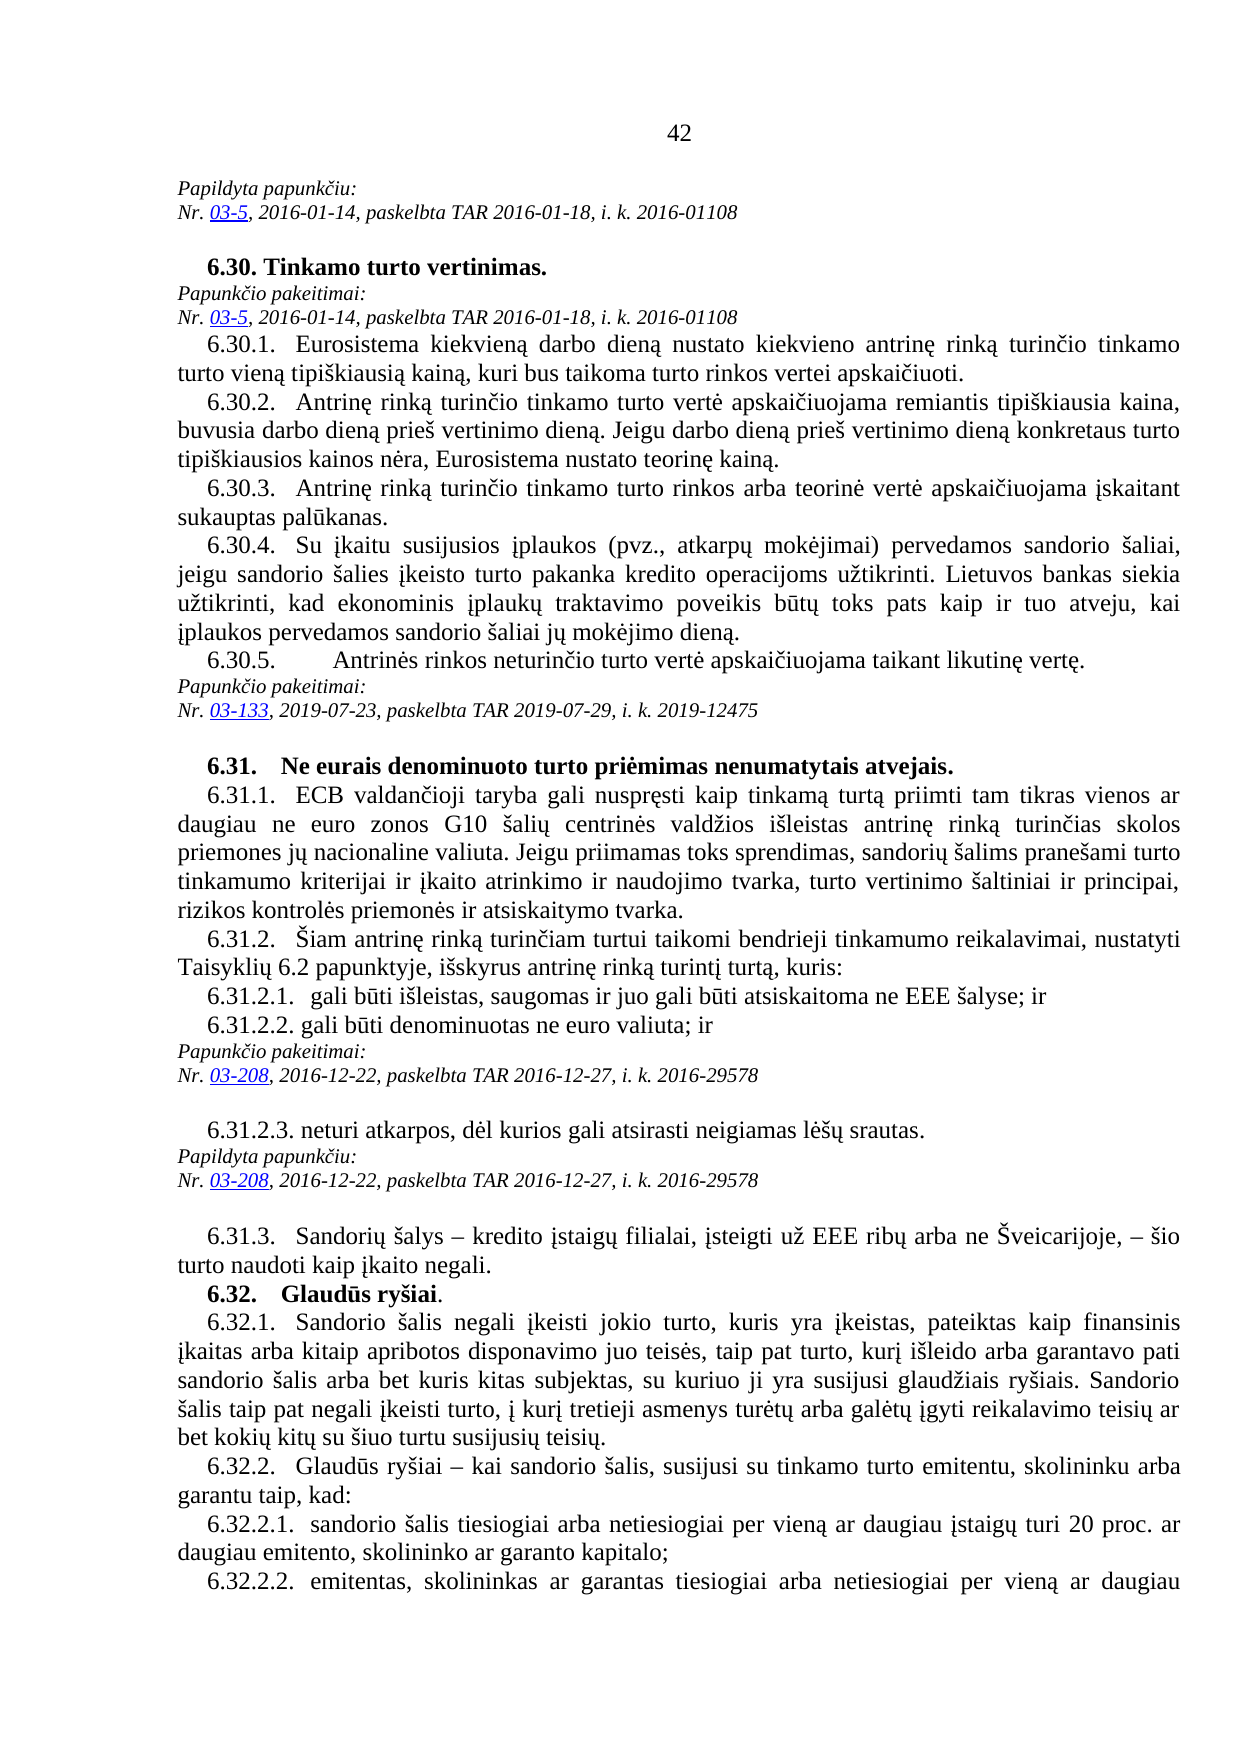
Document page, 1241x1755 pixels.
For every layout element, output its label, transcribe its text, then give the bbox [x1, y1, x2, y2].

text 6.31.3. Sandorių šalys – kredito įstaigų filialai, įsteigti už EEE ribų arba ne Šveicarijoje, – šio turto naudoti kaip įkaito negali. [177, 1221, 1181, 1279]
text 6.32.2. Glaudūs ryšiai – kai sandorio šalis, susijusi su tinkamo turto emitentu, skolininku arba garantu taip, kad: [177, 1451, 1181, 1509]
text 6.30.3. Antrinę rinką turinčio tinkamo turto rinkos arba teorinė vertė apskaičiuojama įskaitant sukauptas palūkanas. [177, 473, 1181, 531]
text 6.31.2.1. gali būti išleistas, saugomas ir juo gali būti atsiskaitoma ne EEE šalyse; ir [177, 981, 1181, 1010]
text Nr. 03-208, 2016-12-22, paskelbta TAR 2016-12-27, i. k. 2016-29578 [177, 1063, 1181, 1087]
text 6.32.1. Sandorio šalis negali įkeisti jokio turto, kuris yra įkeistas, pateiktas kaip finansinis įkaitas arba kitaip apribotos disponavimo juo teisės, taip pat turto, kurį išleido arba garantavo pati sandorio šalis arba bet kuris kitas subjektas, su kuriuo ji yra susijusi glaudžiais ryšiais. Sandorio šalis taip pat negali įkeisti turto, į kurį tretieji asmenys turėtų arba galėtų įgyti reikalavimo teisių ar bet kokių kitų su šiuo turtu susijusių teisių. [177, 1307, 1181, 1451]
text Papunkčio pakeitimai: [177, 674, 1181, 698]
text 6.31.2.3. neturi atkarpos, dėl kurios gali atsirasti neigiamas lėšų srautas. [177, 1116, 1181, 1144]
text 6.31.1. ECB valdančioji taryba gali nuspręsti kaip tinkamą turtą priimti tam tikras vienos ar daugiau ne euro zonos G10 šalių centrinės valdžios išleistas antrinę rinką turinčias skolos priemones jų nacionaline valiuta. Jeigu priimamas toks sprendimas, sandorių šalims pranešami turto tinkamumo kriterijai ir įkaito atrinkimo ir naudojimo tvarka, turto vertinimo šaltiniai ir principai, rizikos kontrolės priemonės ir atsiskaitymo tvarka. [177, 780, 1181, 924]
text Nr. 03-5, 2016-01-14, paskelbta TAR 2016-01-18, i. k. 2016-01108 [177, 200, 1181, 224]
text 6.31.2.2. gali būti denominuotas ne euro valiuta; ir [177, 1010, 1181, 1039]
text 6.30. Tinkamo turto vertinimas. [177, 252, 1181, 281]
text Papildyta papunkčiu: [177, 176, 1181, 200]
text 6.30.5. Antrinės rinkos neturinčio turto vertė apskaičiuojama taikant likutinę vertę. [207, 646, 1181, 674]
text 6.32. Glaudūs ryšiai. [177, 1279, 1181, 1307]
text 6.32.2.2. emitentas, skolininkas ar garantas tiesiogiai arba netiesiogiai per vieną ar daugiau [177, 1566, 1181, 1595]
text Papildyta papunkčiu: [177, 1144, 1181, 1168]
text 6.31.2. Šiam antrinę rinką turinčiam turtui taikomi bendrieji tinkamumo reikalavimai, nustatyti Taisyklių 6.2 papunktyje, išskyrus antrinę rinką turintį turtą, kuris: [177, 924, 1181, 981]
text 6.30.1. Eurosistema kiekvieną darbo dieną nustato kiekvieno antrinę rinką turinčio tinkamo turto vieną tipiškiausią kainą, kuri bus taikoma turto rinkos vertei apskaičiuoti. [177, 329, 1181, 387]
text Nr. 03-5, 2016-01-14, paskelbta TAR 2016-01-18, i. k. 2016-01108 [177, 305, 1181, 329]
text Nr. 03-208, 2016-12-22, paskelbta TAR 2016-12-27, i. k. 2016-29578 [177, 1168, 1181, 1192]
text 6.31. Ne eurais denominuoto turto priėmimas nenumatytais atvejais. [177, 751, 1181, 780]
text Nr. 03-133, 2019-07-23, paskelbta TAR 2019-07-29, i. k. 2019-12475 [177, 698, 1181, 722]
text 6.30.2. Antrinę rinką turinčio tinkamo turto vertė apskaičiuojama remiantis tipiškiausia kaina, buvusia darbo dieną prieš vertinimo dieną. Jeigu darbo dieną prieš vertinimo dieną konkretaus turto tipiškiausios kainos nėra, Eurosistema nustato teorinę kainą. [177, 387, 1181, 473]
text Papunkčio pakeitimai: [177, 281, 1181, 305]
text 6.32.2.1. sandorio šalis tiesiogiai arba netiesiogiai per vieną ar daugiau įstaigų turi 20 proc. ar daugiau emitento, skolininko ar garanto kapitalo; [177, 1509, 1181, 1566]
text 6.30.4. Su įkaitu susijusios įplaukos (pvz., atkarpų mokėjimai) pervedamos sandorio šaliai, jeigu sandorio šalies įkeisto turto pakanka kredito operacijoms užtikrinti. Lietuvos bankas siekia užtikrinti, kad ekonominis įplaukų traktavimo poveikis būtų toks pats kaip ir tuo atveju, kai įplaukos pervedamos sandorio šaliai jų mokėjimo dieną. [177, 531, 1181, 646]
text Papunkčio pakeitimai: [177, 1039, 1181, 1063]
